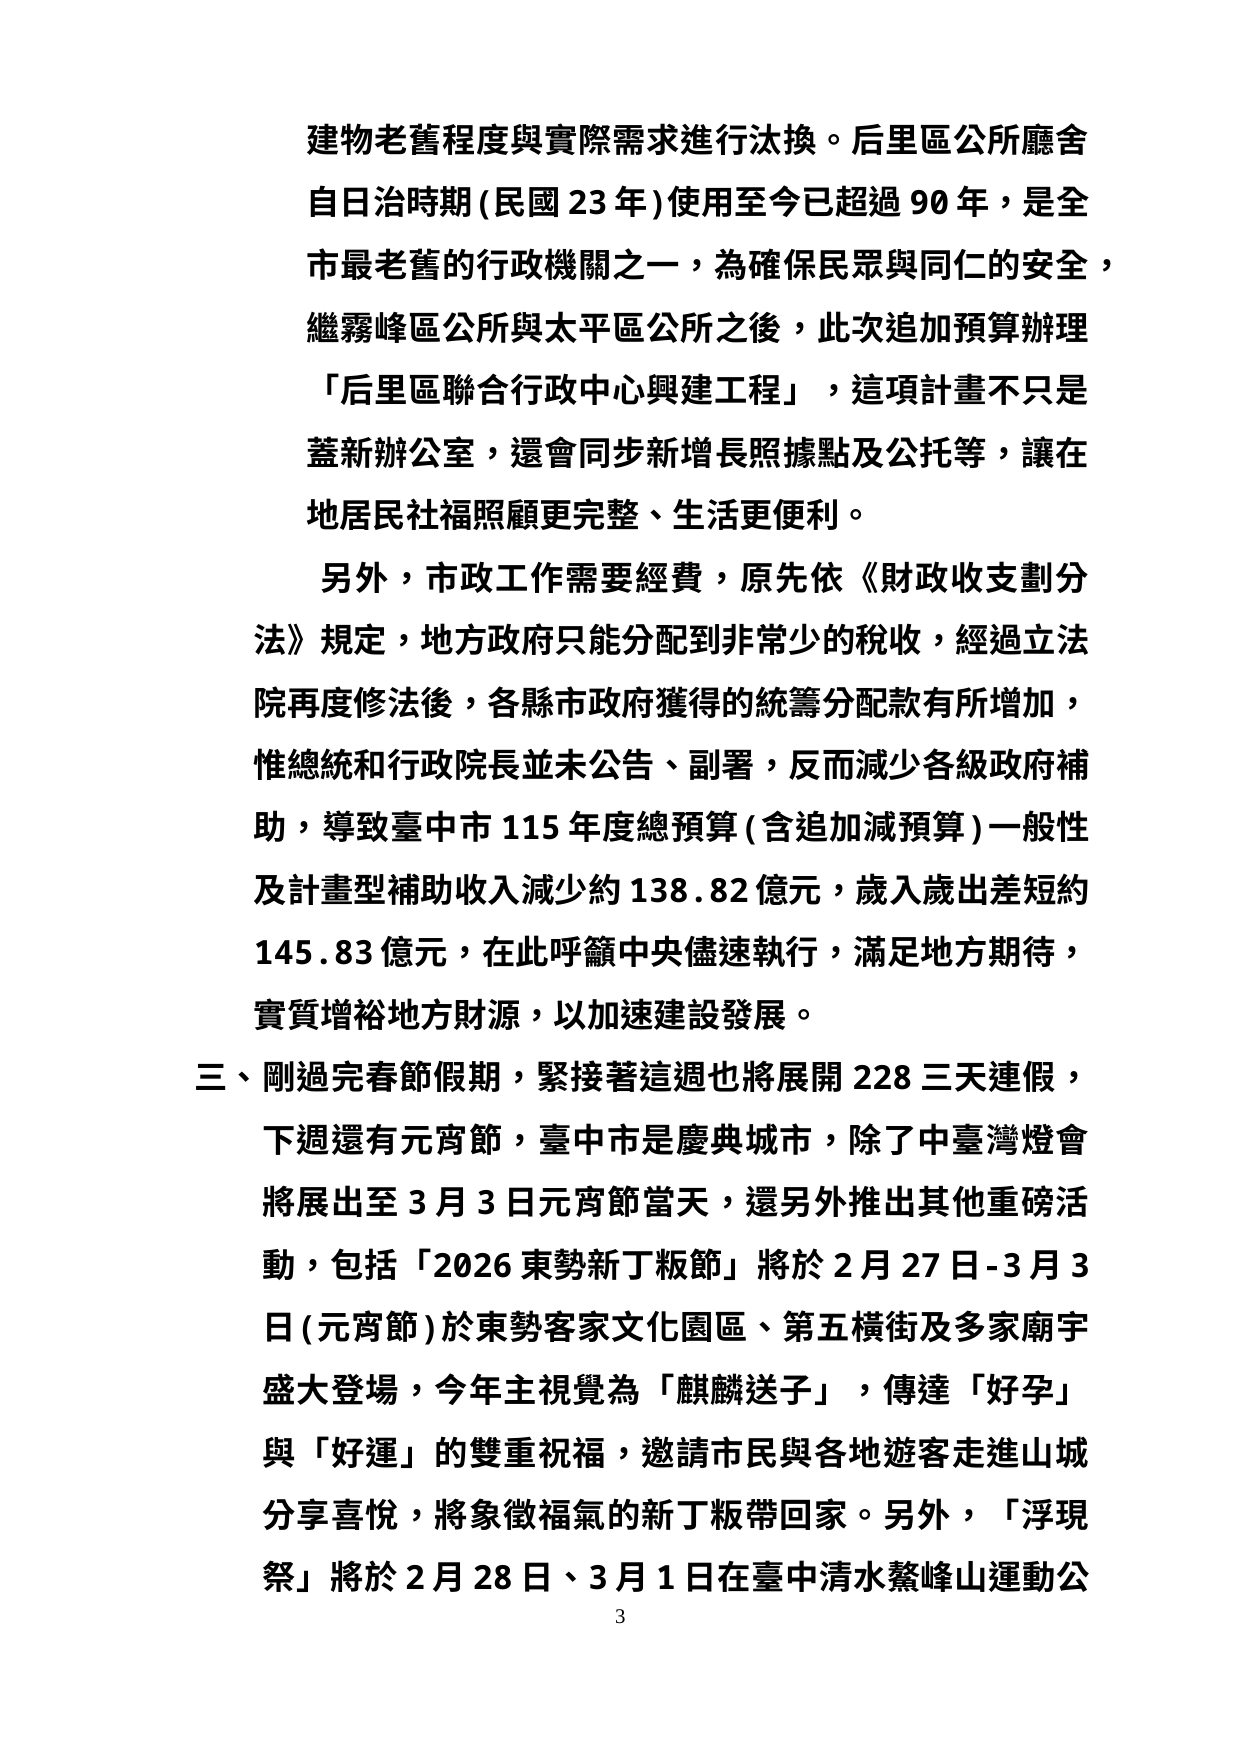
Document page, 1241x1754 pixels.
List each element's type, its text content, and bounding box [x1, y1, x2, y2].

list 為了提供市民更好的洽公環境，市府會依據建物老舊程度與實際需求進行汰換。后里區公所廳舍自日治時期(民國23年)使用至今已超過90年，是全市最老舊的行政機關之一，為確保民眾與同仁的安全，繼霧峰區公所與太平區公所之後，此次追加預算辦理「后里區聯合行政中心興建工程」，這項計畫不只是蓋新辦公室，還會同步新增長照據點及公托等，讓在地居民社福照顧更完整、生活更便利。 [239, 96, 1090, 534]
text 另外，市政工作需要經費，原先依《財政收支劃分法》規定，地方政府只能分配到非常少的稅收，經過立法院再度修法後，各縣市政府獲得的統籌分配款有所增加，惟總統和行政院長並未公告、副署，反而減少各級政府補助，導致臺中市115年度總預算(含追加減預算)一般性及計畫型補助收入減少約138.82億元，歲入歲出差短約145.83億元，在此呼籲中央儘速執行，滿足地方期待，實質增裕地方財源，以加速建設發展。 [253, 534, 1090, 1034]
list 剛過完春節假期，緊接著這週也將展開228三天連假，下週還有元宵節，臺中市是慶典城市，除了中臺灣燈會將展出至3月3日元宵節當天，還另外推出其他重磅活動，包括「2026東勢新丁粄節」將於2月27日-3月3日(元宵節)於東勢客家文化園區、第五橫街及多家廟宇盛大登場，今年主視覺為「麒麟送子」，傳達「好孕」與「好運」的雙重祝福，邀請市民與各地遊客走進山城分享喜悅，將象徵福氣的新丁粄帶回家。另外，「浮現祭」將於2月28日、3月1日在臺中清水鰲峰山運動公園開唱，浮現祭今年邁向7週年，將擴大規模，這次海外音樂人比例首度突破四成，刷新去年紀錄，涵蓋日本、韓國、泰國、澳洲等地的知名樂團，臺灣也有超過50組音樂演出，是開春參演團體最多的指標性音樂節，歡迎各地樂迷來臺中一起享受春天的音樂盛典。(辦理機關：新聞局、客家事務委員會) [194, 1034, 1090, 1596]
